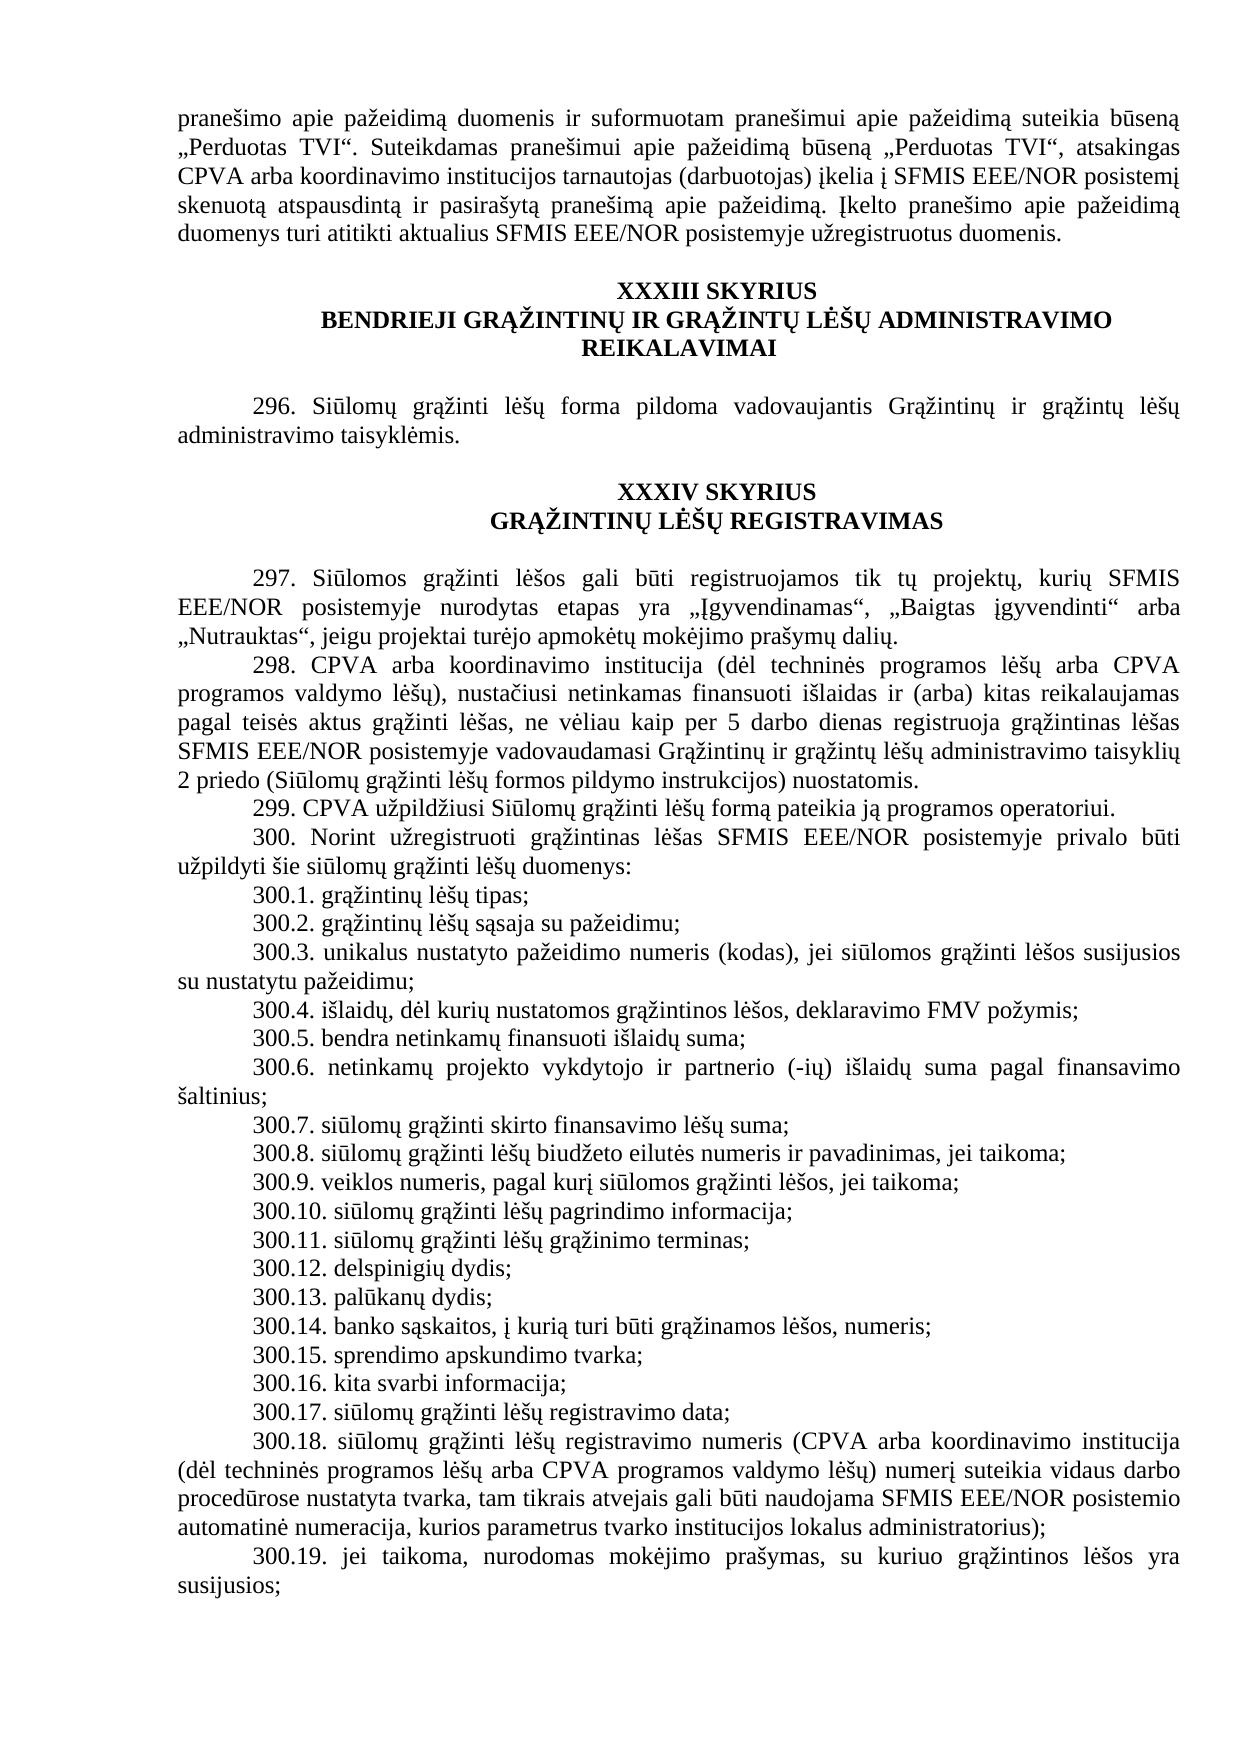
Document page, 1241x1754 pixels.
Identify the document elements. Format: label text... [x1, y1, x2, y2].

text 300.3. unikalus nustatyto pažeidimo numeris (kodas), jei siūlomos grąžinti lėšos susijusios su nustatytu pažeidimu; [177, 937, 1181, 995]
text 300.14. banko sąskaitos, į kurią turi būti grąžinamos lėšos, numeris; [177, 1311, 1181, 1340]
text 300.11. siūlomų grąžinti lėšų grąžinimo terminas; [177, 1225, 1181, 1253]
text 300.9. veiklos numeris, pagal kurį siūlomos grąžinti lėšos, jei taikoma; [177, 1167, 1181, 1196]
text 300.19. jei taikoma, nurodomas mokėjimo prašymas, su kuriuo grąžintinos lėšos yra susijusios; [177, 1541, 1181, 1598]
text 298. CPVA arba koordinavimo institucija (dėl techninės programos lėšų arba CPVA programos valdymo lėšų), nustačiusi netinkamas finansuoti išlaidas ir (arba) kitas reikalaujamas pagal teisės aktus grąžinti lėšas, ne vėliau kaip per 5 darbo dienas registruoja grąžintinas lėšas SFMIS EEE/NOR posistemyje vadovaudamasi Grąžintinų ir grąžintų lėšų administravimo taisyklių 2 priedo (Siūlomų grąžinti lėšų formos pildymo instrukcijos) nuostatomis. [177, 650, 1181, 793]
text 300.8. siūlomų grąžinti lėšų biudžeto eilutės numeris ir pavadinimas, jei taikoma; [177, 1138, 1181, 1167]
text 300. Norint užregistruoti grąžintinas lėšas SFMIS EEE/NOR posistemyje privalo būti užpildyti šie siūlomų grąžinti lėšų duomenys: [177, 822, 1181, 880]
text GRĄŽINTINŲ LĖŠŲ REGISTRAVIMAS [177, 506, 1181, 535]
text 299. CPVA užpildžiusi Siūlomų grąžinti lėšų formą pateikia ją programos operatoriui. [177, 793, 1181, 822]
text 300.18. siūlomų grąžinti lėšų registravimo numeris (CPVA arba koordinavimo institucija (dėl techninės programos lėšų arba CPVA programos valdymo lėšų) numerį suteikia vidaus darbo procedūrose nustatyta tvarka, tam tikrais atvejais gali būti naudojama SFMIS EEE/NOR posistemio automatinė numeracija, kurios parametrus tvarko institucijos lokalus administratorius); [177, 1426, 1181, 1541]
text 300.2. grąžintinų lėšų sąsaja su pažeidimu; [177, 908, 1181, 937]
text XXXIII SKYRIUS [177, 276, 1181, 305]
text 300.10. siūlomų grąžinti lėšų pagrindimo informacija; [177, 1196, 1181, 1225]
text 300.12. delspinigių dydis; [177, 1253, 1181, 1282]
text 300.7. siūlomų grąžinti skirto finansavimo lėšų suma; [177, 1110, 1181, 1138]
text 300.5. bendra netinkamų finansuoti išlaidų suma; [177, 1023, 1181, 1052]
text 300.6. netinkamų projekto vykdytojo ir partnerio (-ių) išlaidų suma pagal finansavimo šaltinius; [177, 1052, 1181, 1110]
text 300.1. grąžintinų lėšų tipas; [177, 880, 1181, 908]
text 300.4. išlaidų, dėl kurių nustatomos grąžintinos lėšos, deklaravimo FMV požymis; [177, 995, 1181, 1023]
text 296. Siūlomų grąžinti lėšų forma pildoma vadovaujantis Grąžintinų ir grąžintų lėšų administravimo taisyklėmis. [177, 391, 1181, 448]
text pranešimo apie pažeidimą duomenis ir suformuotam pranešimui apie pažeidimą suteikia būseną „Perduotas TVI“. Suteikdamas pranešimui apie pažeidimą būseną „Perduotas TVI“, atsakingas CPVA arba koordinavimo institucijos tarnautojas (darbuotojas) įkelia į SFMIS EEE/NOR posistemį skenuotą atspausdintą ir pasirašytą pranešimą apie pažeidimą. Įkelto pranešimo apie pažeidimą duomenys turi atitikti aktualius SFMIS EEE/NOR posistemyje užregistruotus duomenis. [177, 103, 1181, 247]
text 300.16. kita svarbi informacija; [177, 1368, 1181, 1397]
text XXXIV SKYRIUS [177, 477, 1181, 506]
text BENDRIEJI GRĄŽINTINŲ IR GRĄŽINTŲ LĖŠŲ ADMINISTRAVIMO REIKALAVIMAI [177, 305, 1181, 362]
text 300.13. palūkanų dydis; [177, 1282, 1181, 1311]
text 300.17. siūlomų grąžinti lėšų registravimo data; [177, 1397, 1181, 1426]
text 297. Siūlomos grąžinti lėšos gali būti registruojamos tik tų projektų, kurių SFMIS EEE/NOR posistemyje nurodytas etapas yra „Įgyvendinamas“, „Baigtas įgyvendinti“ arba „Nutrauktas“, jeigu projektai turėjo apmokėtų mokėjimo prašymų dalių. [177, 563, 1181, 650]
text 300.15. sprendimo apskundimo tvarka; [177, 1340, 1181, 1368]
